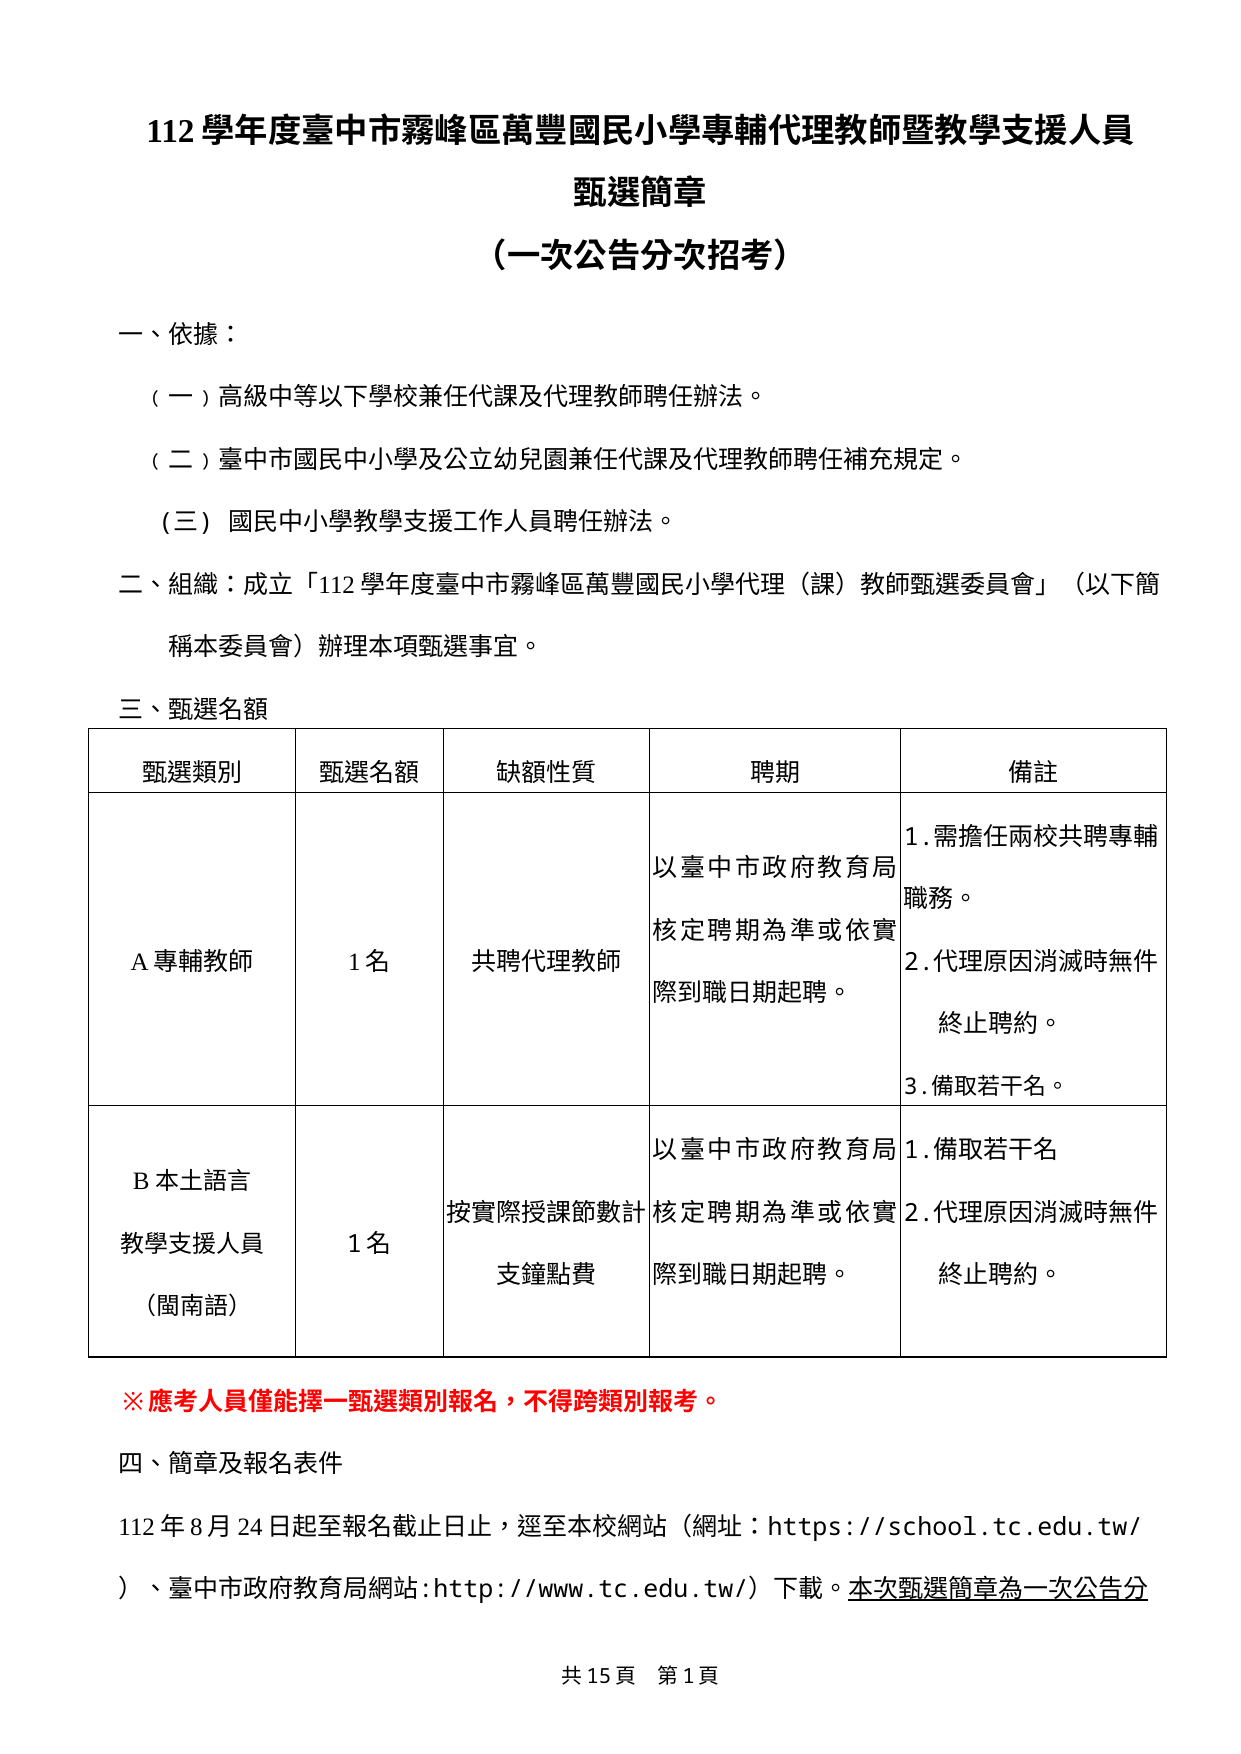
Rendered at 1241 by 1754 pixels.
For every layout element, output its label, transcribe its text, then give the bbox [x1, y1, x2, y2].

table_cell 以臺中市政府教育局核定聘期為準或依實際到職日期起聘。 [650, 793, 900, 1105]
text （一次公告分次招考） [118, 211, 1162, 273]
table_header 甄選名額 [296, 729, 443, 792]
table_header 聘期 [650, 729, 900, 792]
table_header 備註 [901, 729, 1166, 792]
text (三) 國民中小學教學支援工作人員聘任辦法。 [143, 478, 1162, 541]
table_cell 按實際授課節數計支鐘點費 [444, 1106, 649, 1356]
text ﹙二﹚臺中市國民中小學及公立幼兒園兼任代課及代理教師聘任補充規定。 [143, 416, 1162, 478]
table_cell 1名 [296, 1106, 443, 1356]
text ﹙一﹚高級中等以下學校兼任代課及代理教師聘任辦法。 [143, 353, 1162, 416]
text 甄選簡章 [118, 148, 1162, 211]
table_header 缺額性質 [444, 729, 649, 792]
table_cell A專輔教師 [89, 793, 295, 1105]
table_cell 1名 [296, 793, 443, 1105]
table_cell 共聘代理教師 [444, 793, 649, 1105]
table_cell 以臺中市政府教育局核定聘期為準或依實際到職日期起聘。 [650, 1106, 900, 1356]
table_cell 1.備取若干名 2.代理原因消滅時無件終止聘約。 [901, 1106, 1166, 1356]
text 一、依據： [118, 291, 1162, 353]
text 二、組織：成立「112學年度臺中市霧峰區萬豐國民小學代理（課）教師甄選委員會」（以下簡稱本委員會）辦理本項甄選事宜。 [118, 541, 1162, 666]
table_header 甄選類別 [89, 729, 295, 792]
text ※應考人員僅能擇一甄選類別報名，不得跨類別報考。 四、簡章及報名表件 112年8月24日起至報名截止日止，逕至本校網站（網址：https://school.tc.edu.tw/）、臺中市政府教育局網站:http://www.tc.edu.tw/）下載。本次甄選簡章為一次公告分 [118, 1358, 1162, 1607]
table_cell B 本土語言 教學支援人員 （閩南語） [89, 1106, 295, 1356]
text 三、甄選名額 [118, 666, 1162, 728]
text 112學年度臺中市霧峰區萬豐國民小學專輔代理教師暨教學支援人員 [118, 86, 1162, 148]
table_cell 1.需擔任兩校共聘專輔職務。 2.代理原因消滅時無件終止聘約。 3.備取若干名。 [901, 793, 1166, 1105]
